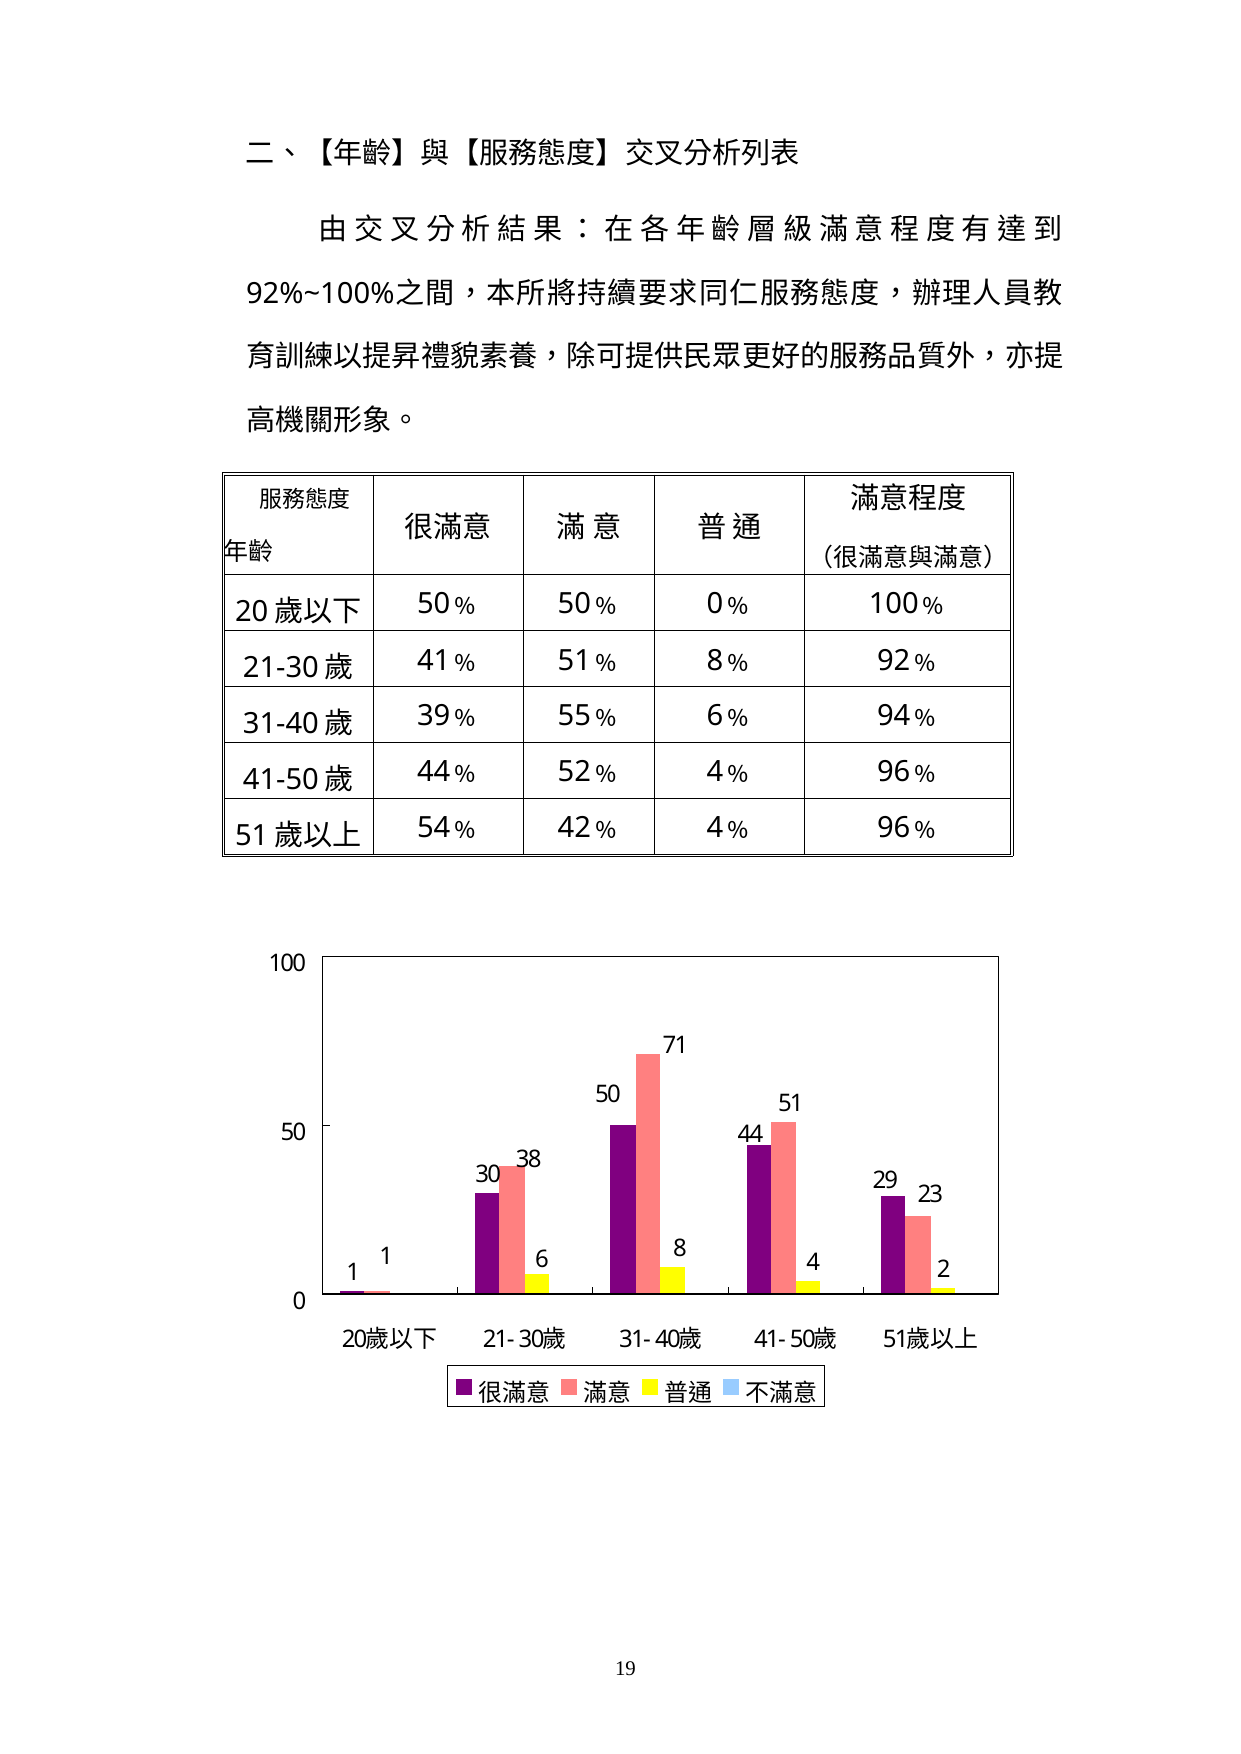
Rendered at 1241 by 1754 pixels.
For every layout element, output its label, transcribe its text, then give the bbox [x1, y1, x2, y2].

table_cell 55﹪ [524, 687, 654, 742]
table_cell 51歲以上 [225, 799, 373, 854]
table_cell 8﹪ [655, 631, 804, 686]
table_cell 94﹪ [805, 687, 1010, 742]
table_cell 4﹪ [655, 743, 804, 798]
table_cell 52﹪ [524, 743, 654, 798]
table_cell 96﹪ [805, 743, 1010, 798]
table_header 普 通 [655, 476, 804, 574]
table_cell 51﹪ [524, 631, 654, 686]
table_cell 6﹪ [655, 687, 804, 742]
table_cell 0﹪ [655, 575, 804, 630]
table_cell 39﹪ [374, 687, 523, 742]
text 二、【年齡】與【服務態度】交叉分析列表 [187, 130, 1063, 172]
table_cell 4﹪ [655, 799, 804, 854]
table_cell 21-30歲 [225, 631, 373, 686]
text 由交叉分析結果：在各年齡層級滿意程度有達到92%~100%之間，本所將持續要求同仁服務態度，辦理人員教育訓練以提昇禮貌素養，除可提供民眾更好的服務品質外，亦提高機關形象。 [246, 206, 1063, 438]
table_cell 92﹪ [805, 631, 1010, 686]
table_cell 20歲以下 [225, 575, 373, 630]
table_cell 54﹪ [374, 799, 523, 854]
table_header 滿意程度 （很滿意與滿意） [805, 476, 1010, 574]
table_cell 42﹪ [524, 799, 654, 854]
table_cell 44﹪ [374, 743, 523, 798]
table_cell 96﹪ [805, 799, 1010, 854]
table_cell 41﹪ [374, 631, 523, 686]
table_cell 100﹪ [805, 575, 1010, 630]
table_cell 50﹪ [524, 575, 654, 630]
table_cell 31-40歲 [225, 687, 373, 742]
table_cell 50﹪ [374, 575, 523, 630]
table_header 服務態度 年齡 [225, 476, 373, 574]
table_header 很滿意 [374, 476, 523, 574]
table_cell 41-50歲 [225, 743, 373, 798]
table_header 滿 意 [524, 476, 654, 574]
